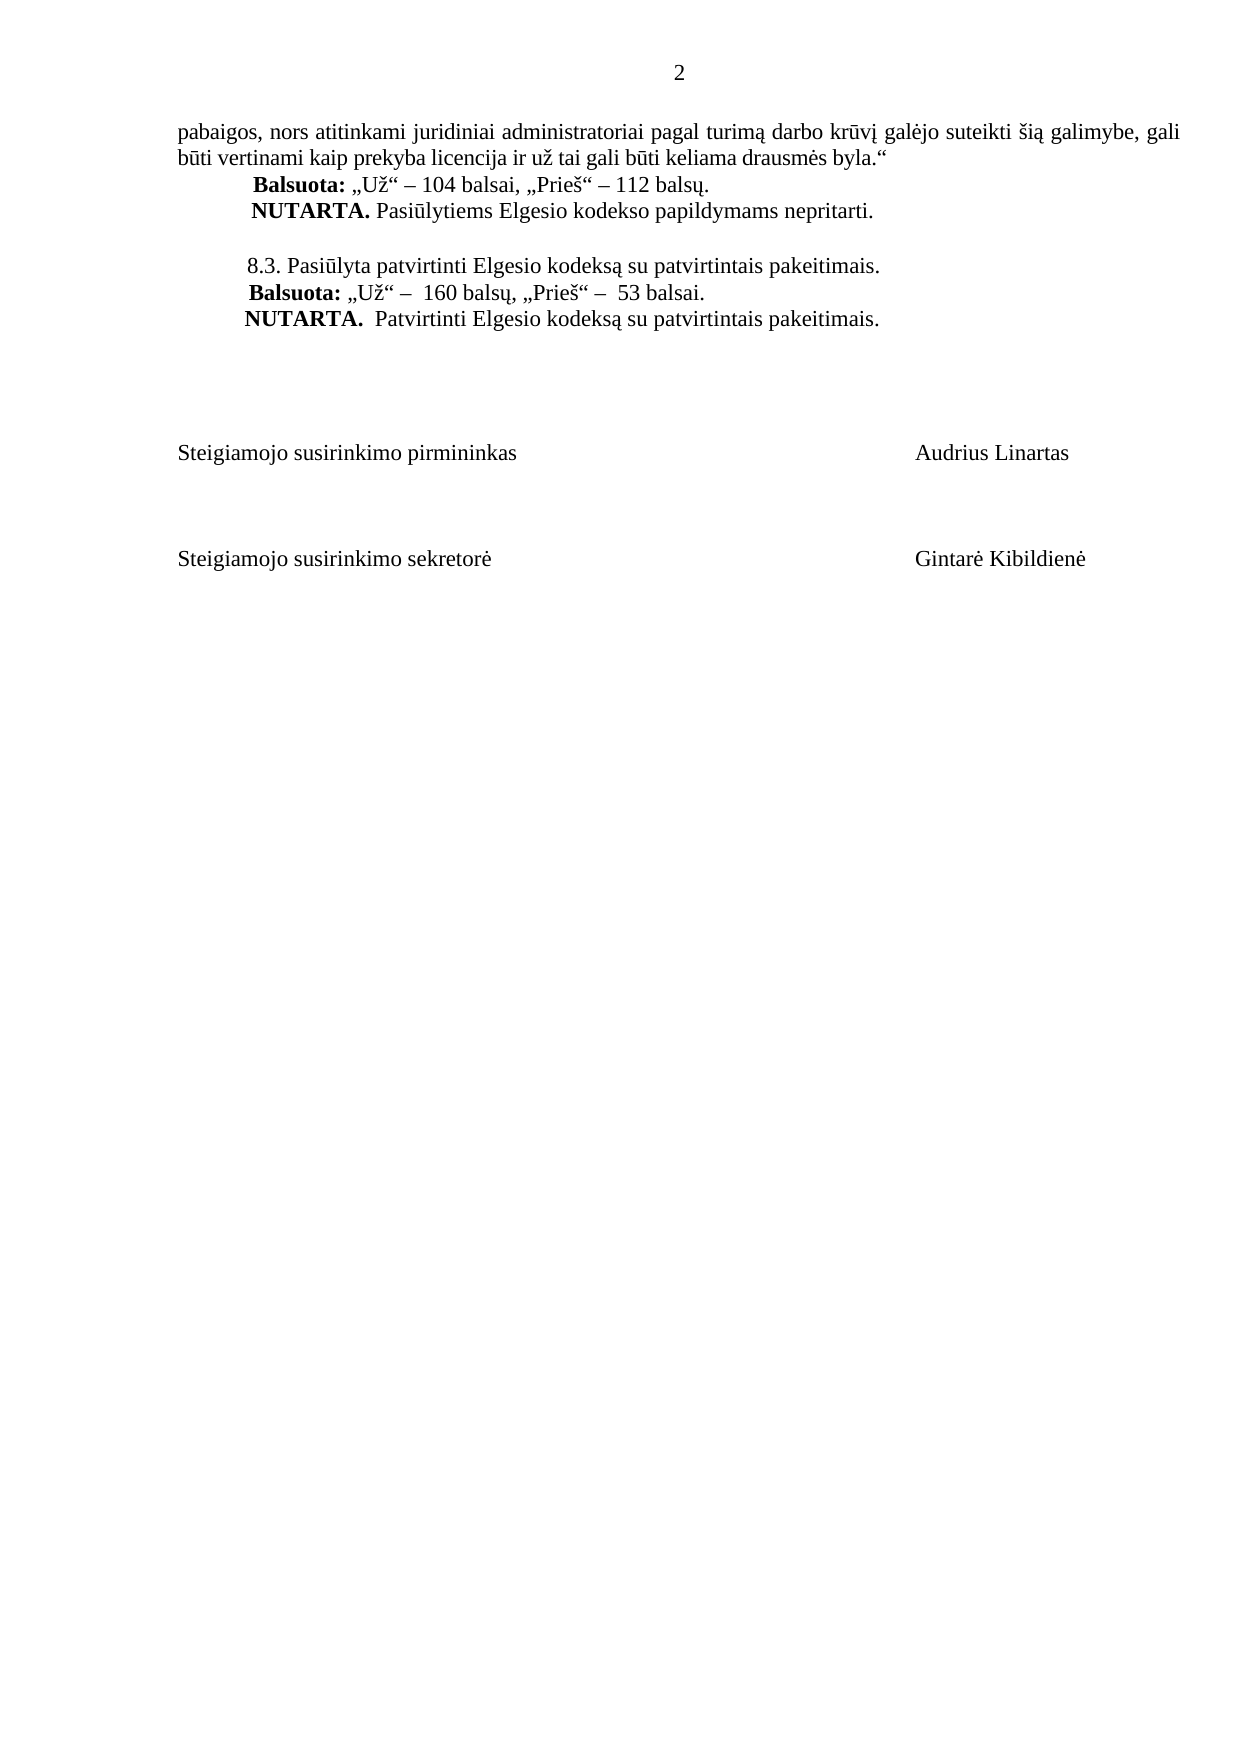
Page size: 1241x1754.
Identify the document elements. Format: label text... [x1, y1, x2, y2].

text Balsuota: „Už“ – 104 balsai, „Prieš“ – 112 balsų. [177, 171, 1181, 197]
text Steigiamojo susirinkimo pirmininkas Audrius Linartas [177, 439, 1181, 466]
text Balsuota: „Už“ – 160 balsų, „Prieš“ – 53 balsai. [177, 279, 1181, 305]
text 8.3. Pasiūlyta patvirtinti Elgesio kodeksą su patvirtintais pakeitimais. [205, 252, 1181, 279]
text Steigiamojo susirinkimo sekretorė Gintarė Kibildienė [177, 544, 1181, 571]
text NUTARTA. Patvirtinti Elgesio kodeksą su patvirtintais pakeitimais. [177, 305, 1181, 331]
text NUTARTA. Pasiūlytiems Elgesio kodekso papildymams nepritarti. [177, 197, 1181, 223]
text pabaigos, nors atitinkami juridiniai administratoriai pagal turimą darbo krūvį galėjo suteikti šią galimybe, gali būti vertinami kaip prekyba licencija ir už tai gali būti keliama drausmės byla.“ [177, 118, 1181, 171]
